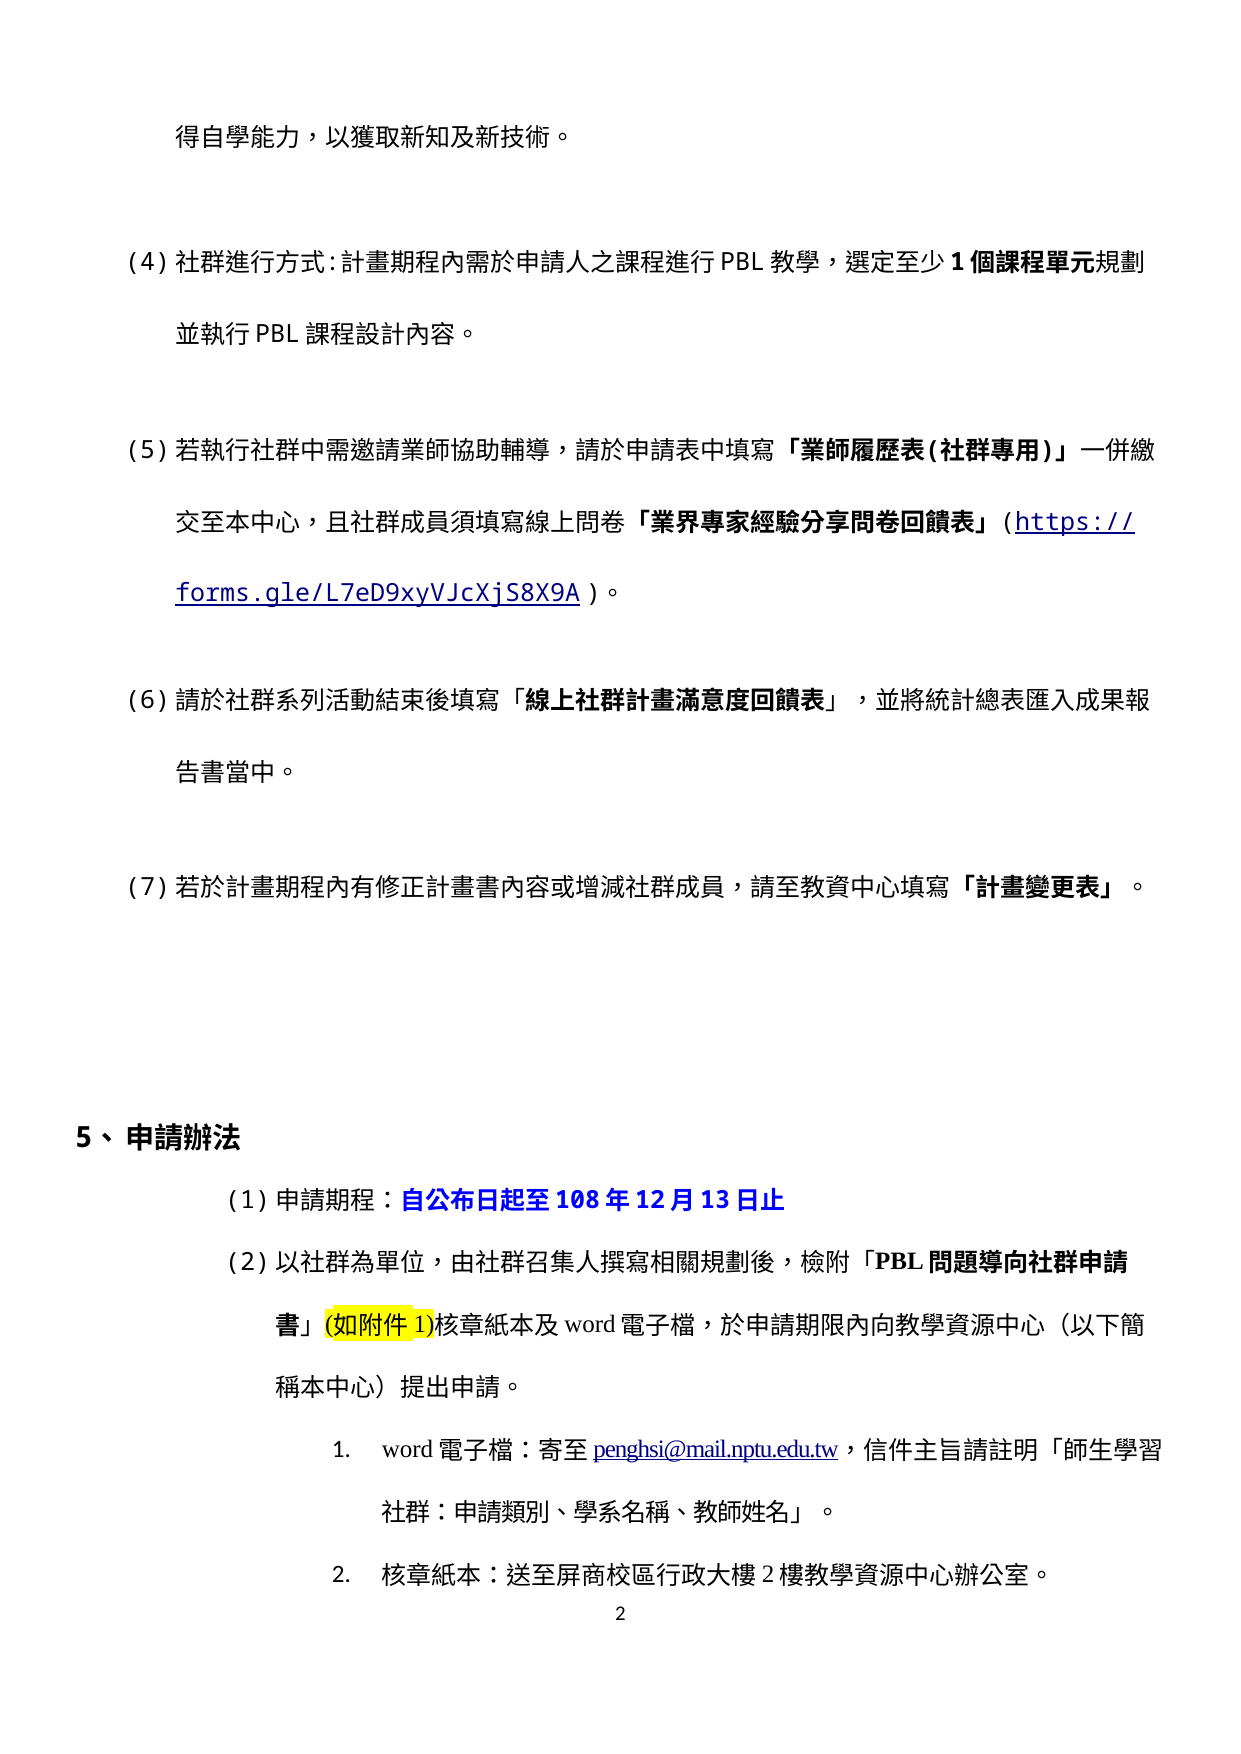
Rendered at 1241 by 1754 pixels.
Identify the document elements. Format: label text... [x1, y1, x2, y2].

list 得自學能力，以獲取新知及新技術。 [125, 94, 1165, 157]
list 申請期程：自公布日起至108年12月13日止 [225, 1157, 1165, 1219]
list 請於社群系列活動結束後填寫「線上社群計畫滿意度回饋表」，並將統計總表匯入成果報告書當中。 [125, 657, 1165, 791]
list 核章紙本：送至屏商校區行政大樓2樓教學資源中心辦公室。 [332, 1532, 1165, 1594]
list word電子檔：寄至penghsi@mail.nptu.edu.tw，信件主旨請註明「師生學習社群：申請類別、學系名稱、教師姓名」。 [332, 1407, 1165, 1532]
list 以社群為單位，由社群召集人撰寫相關規劃後，檢附「PBL問題導向社群申請書」(如附件1)核章紙本及word電子檔，於申請期限內向教學資源中心（以下簡稱本中心）提出申請。 [225, 1219, 1165, 1407]
list 申請辦法 [75, 1094, 1165, 1157]
list 若於計畫期程內有修正計畫書內容或增減社群成員，請至教資中心填寫「計畫變更表」。 [125, 844, 1165, 907]
list 若執行社群中需邀請業師協助輔導，請於申請表中填寫「業師履歷表(社群專用)」一併繳交至本中心，且社群成員須填寫線上問卷「業界專家經驗分享問卷回饋表」(https://forms.gle/L7eD9xyVJcXjS8X9A )。 [125, 407, 1165, 613]
list 社群進行方式:計畫期程內需於申請人之課程進行PBL教學，選定至少1個課程單元規劃並執行PBL課程設計內容。 [125, 219, 1165, 353]
